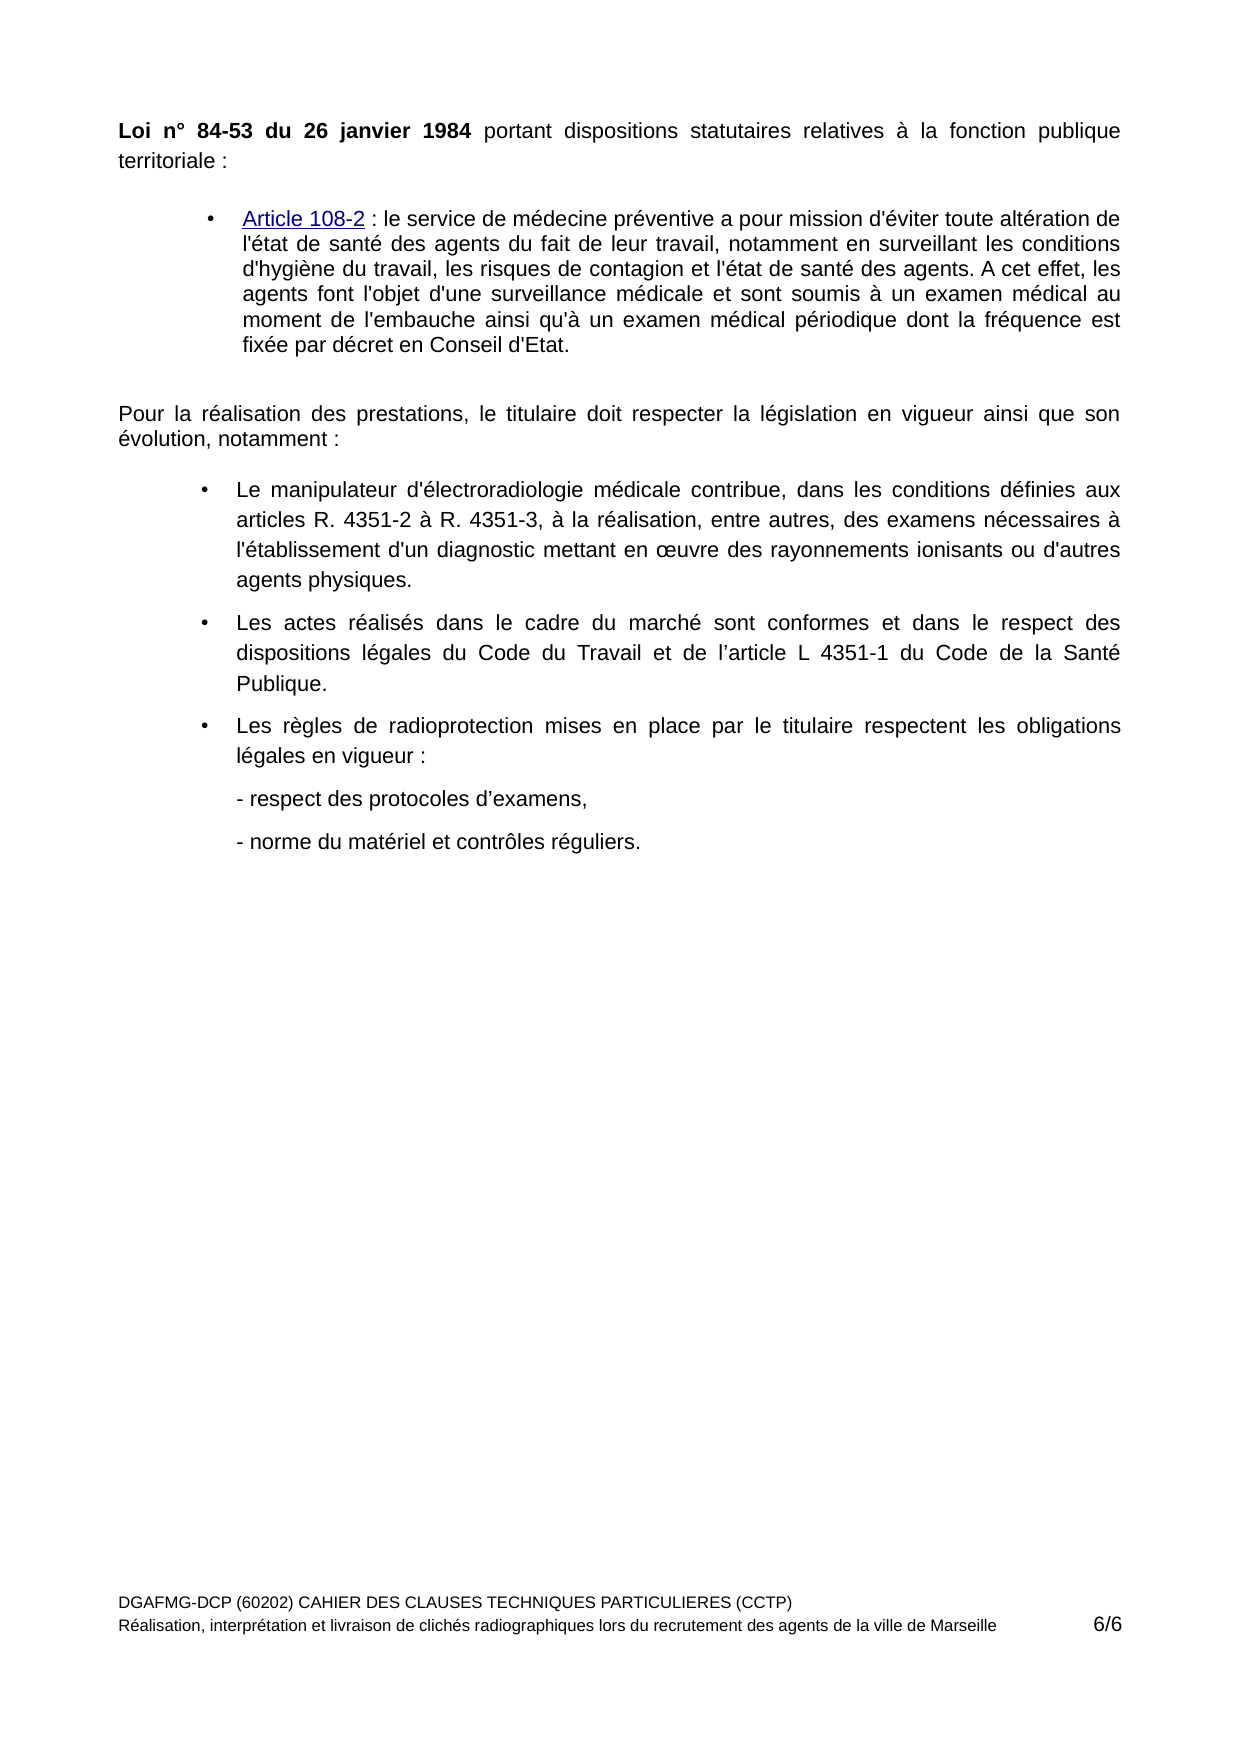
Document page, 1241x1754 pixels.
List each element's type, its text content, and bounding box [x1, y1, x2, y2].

list Les actes réalisés dans le cadre du marché sont conformes et dans le respect des dispositions légales du Code du Travail et de l’article L 4351-1 du Code de la Santé Publique. [201, 610, 1122, 696]
list Les règles de radioprotection mises en place par le titulaire respectent les obligations légales en vigueur : [201, 713, 1122, 769]
subtitle Article 108-2 : le service de médecine préventive a pour mission d'éviter toute altération de l'état de santé des agents du fait de leur travail, notamment en surveillant les conditions d'hygiène du travail, les risques de contagion et l'état de santé des agents. A cet effet, les agents font l'objet d'une surveillance médicale et sont soumis à un examen médical au moment de l'embauche ainsi qu'à un examen médical périodique dont la fréquence est fixée par décret en Conseil d'Etat. [207, 206, 1122, 357]
text Loi n° 84-53 du 26 janvier 1984 portant dispositions statutaires relatives à la fonction publique territoriale : [118, 118, 1122, 173]
list Pour la réalisation des prestations, le titulaire doit respecter la législation en vigueur ainsi que son évolution, notamment : [118, 401, 1122, 452]
list - norme du matériel et contrôles réguliers. [201, 829, 1122, 854]
list Le manipulateur d'électroradiologie médicale contribue, dans les conditions définies aux articles R. 4351-2 à R. 4351-3, à la réalisation, entre autres, des examens nécessaires à l'établissement d'un diagnostic mettant en œuvre des rayonnements ionisants ou d'autres agents physiques. [201, 477, 1122, 593]
list - respect des protocoles d’examens, [201, 786, 1122, 811]
